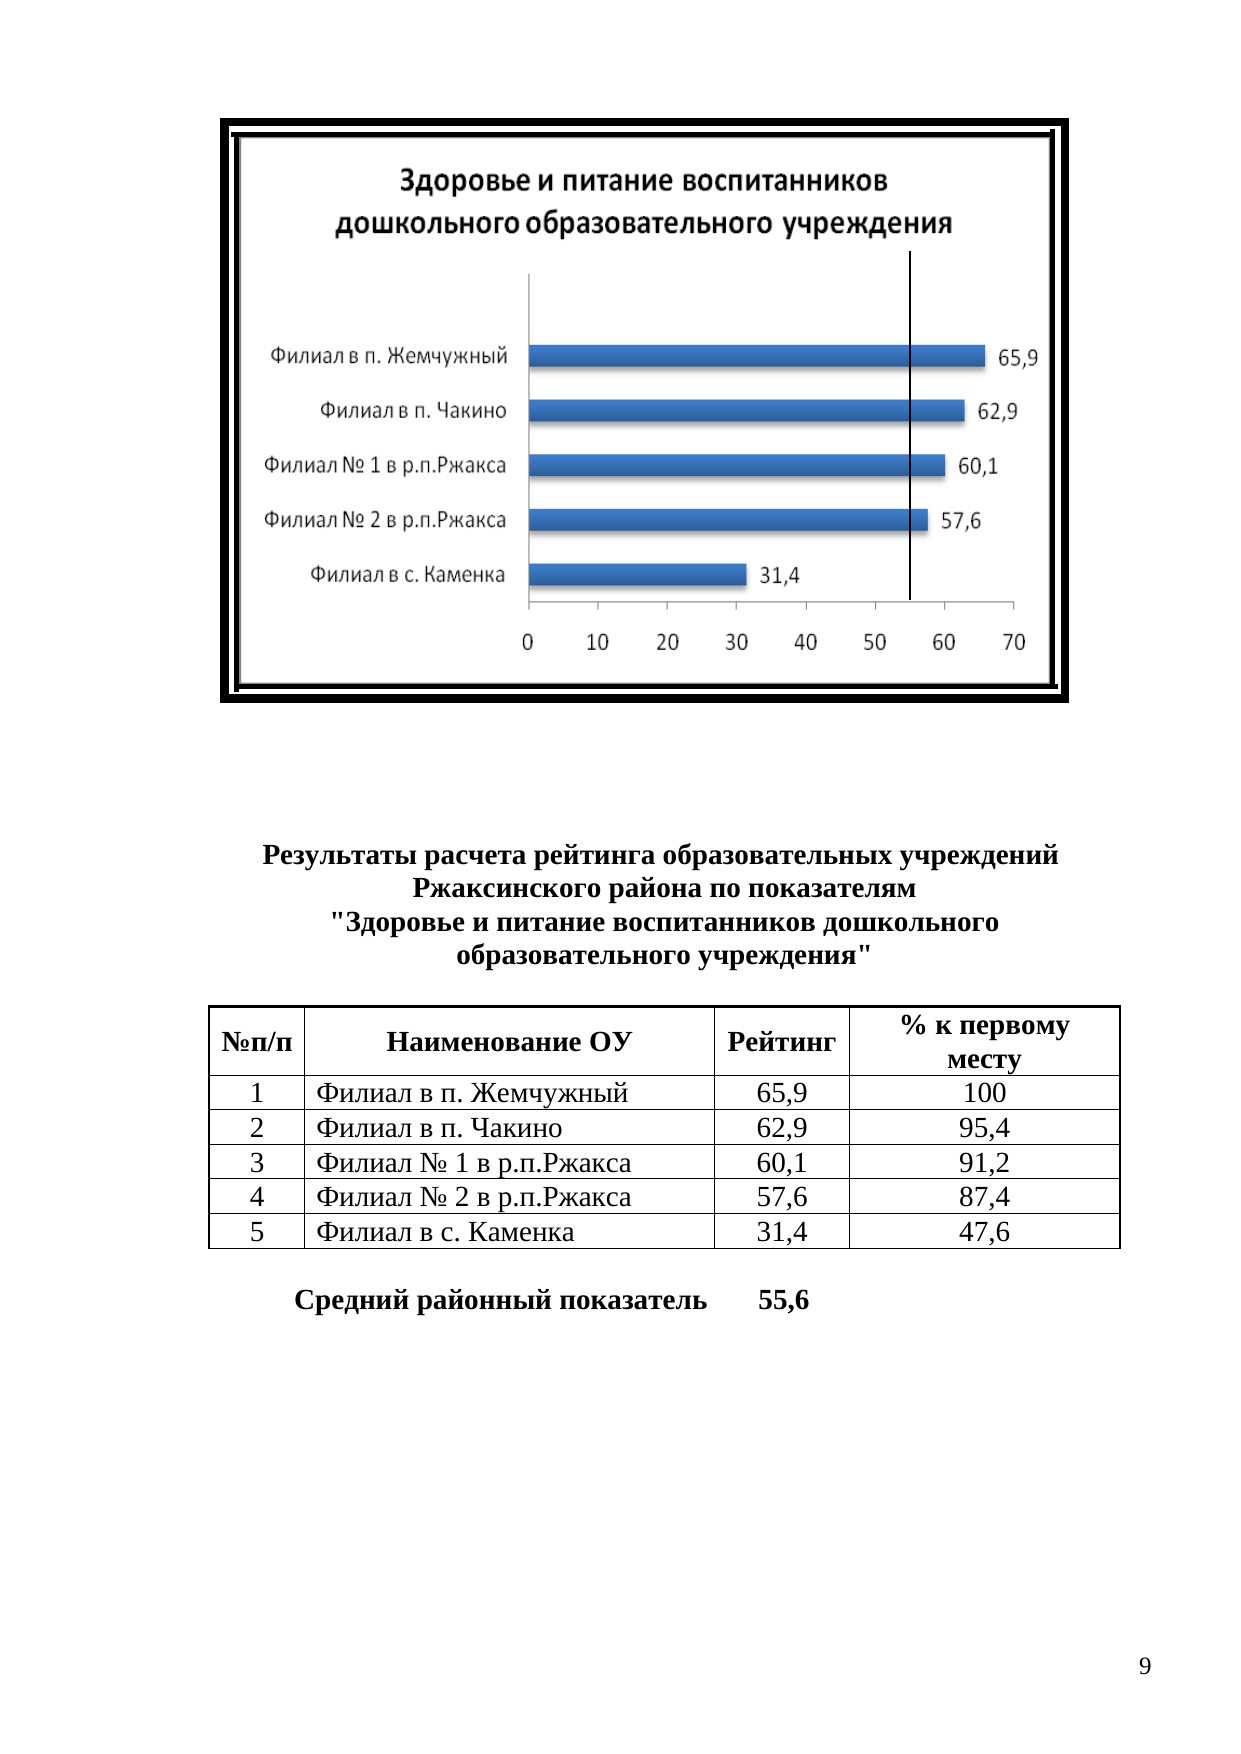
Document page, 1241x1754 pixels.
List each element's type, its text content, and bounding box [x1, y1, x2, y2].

table_cell Рейтинг [715, 1008, 849, 1074]
table_cell [714, 1493, 846, 1527]
table_header Результаты расчета рейтинга образовательных учреждений Ржаксинского района по показателям "Здоровье и питание воспитанников дошкольного образовательного учреждения" [209, 118, 1120, 971]
table_cell [849, 971, 1120, 1005]
table_cell 60,1 [715, 1145, 849, 1178]
text Средний районный показатель 55,6 [177, 1282, 1152, 1316]
table_cell 65,9 [715, 1076, 849, 1109]
table_cell 57,6 [715, 1179, 849, 1213]
table_cell 3 [210, 1145, 304, 1178]
table_cell [216, 1493, 310, 1527]
table_cell [310, 1527, 714, 1561]
table_cell Филиал № 1 в р.п.Ржакса [305, 1145, 714, 1178]
table_cell Филиал № 2 в р.п.Ржакса [305, 1179, 714, 1213]
table_cell [310, 1493, 714, 1527]
table_cell Наименование ОУ [305, 1008, 714, 1074]
table_cell [216, 1527, 310, 1561]
table_cell №п/п [210, 1008, 304, 1074]
table_cell 91,2 [850, 1145, 1119, 1178]
table_cell 62,9 [715, 1110, 849, 1144]
table_cell Филиал в с. Каменка [305, 1214, 714, 1247]
table_cell 95,4 [850, 1110, 1119, 1144]
table_cell [846, 1493, 1113, 1527]
table_cell 5 [210, 1214, 304, 1247]
table_header [216, 1464, 1113, 1493]
table_cell [715, 971, 849, 1005]
table_cell Филиал в п. Чакино [305, 1110, 714, 1144]
table_cell 87,4 [850, 1179, 1119, 1213]
table_cell Филиал в п. Жемчужный [305, 1076, 714, 1109]
table_cell 31,4 [715, 1214, 849, 1247]
table_cell % к первому месту [850, 1008, 1119, 1074]
picture [239, 137, 1050, 684]
table_cell 4 [210, 1179, 304, 1213]
table_cell [714, 1527, 846, 1561]
table_cell [846, 1527, 1113, 1561]
table_cell [209, 971, 305, 1005]
table_cell [305, 971, 715, 1005]
table_cell 100 [850, 1076, 1119, 1109]
table_cell 2 [210, 1110, 304, 1144]
table_cell 47,6 [850, 1214, 1119, 1247]
table_cell 1 [210, 1076, 304, 1109]
